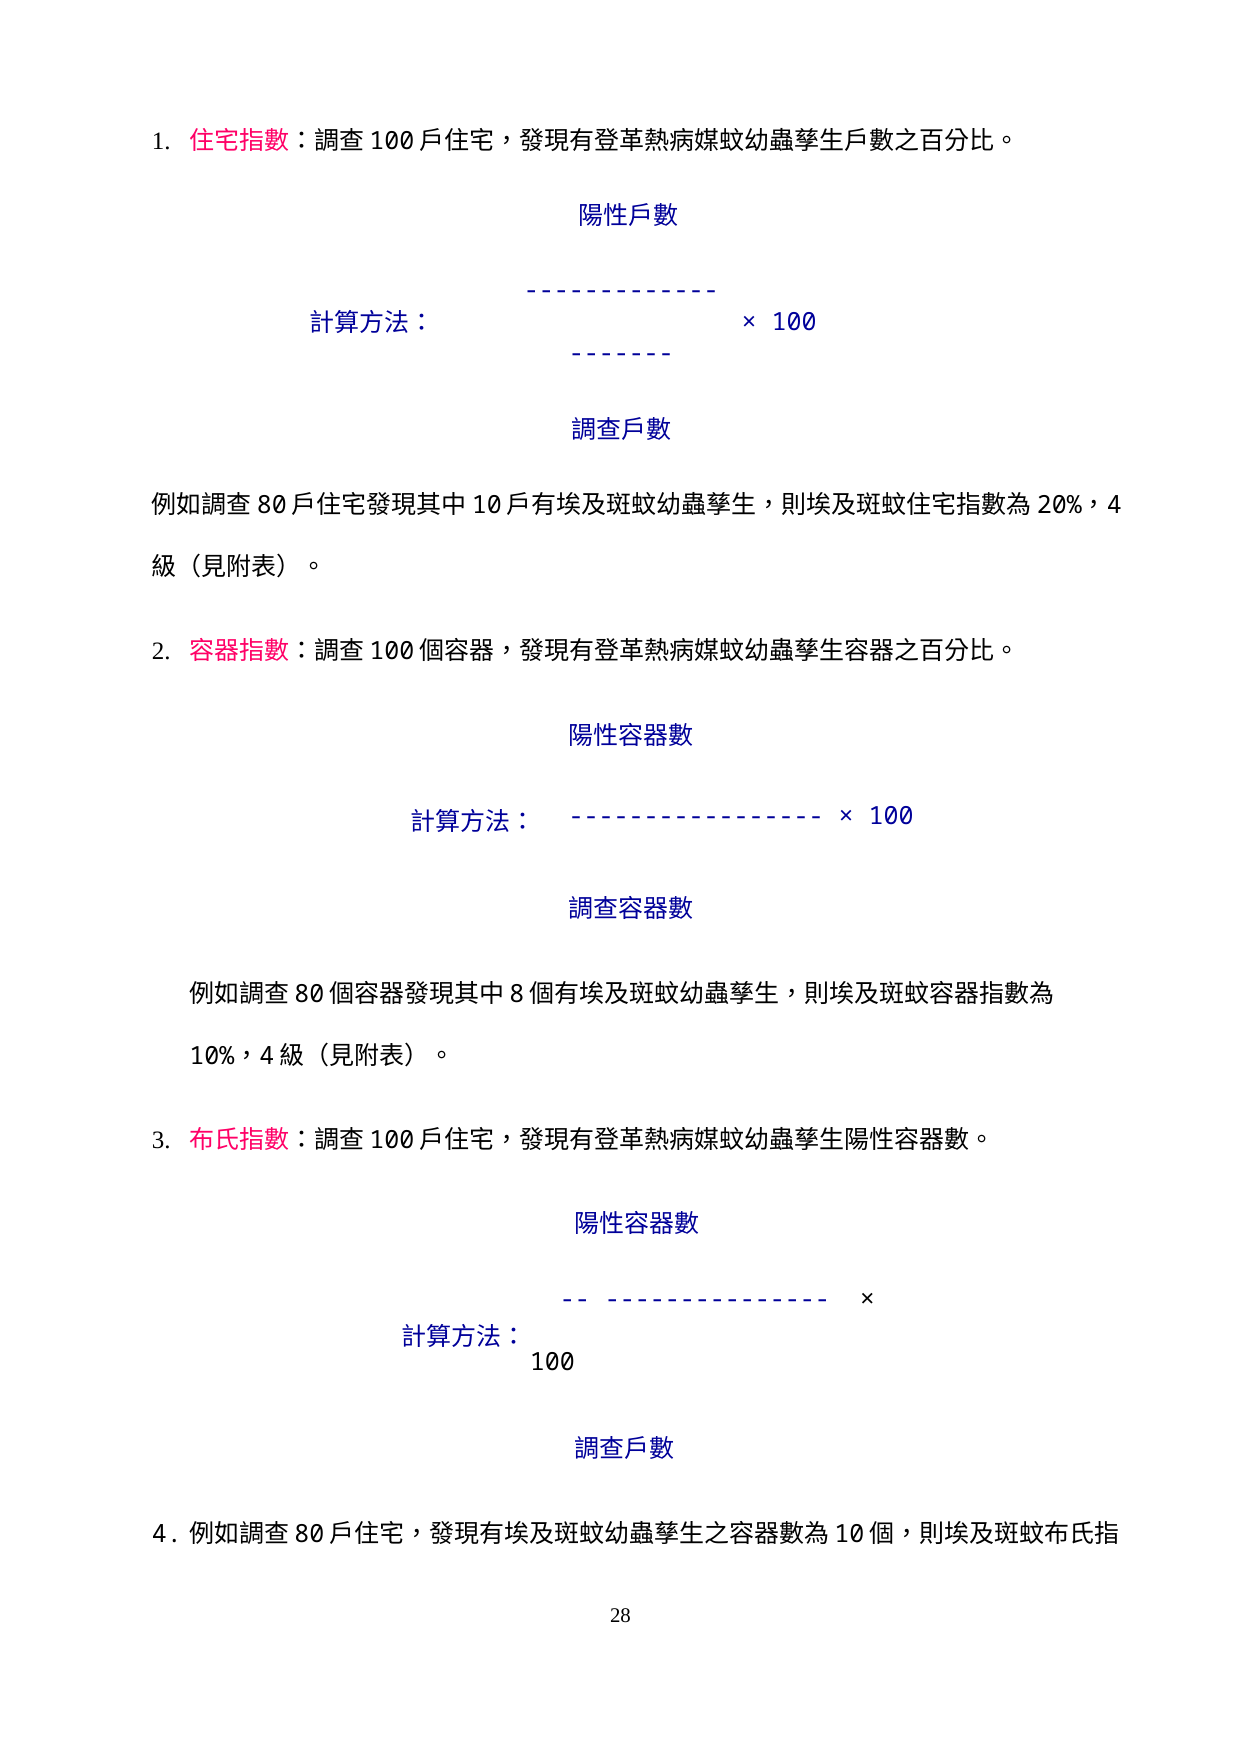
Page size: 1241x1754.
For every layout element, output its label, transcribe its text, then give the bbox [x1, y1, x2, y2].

table_cell 調查戶數 [517, 385, 725, 450]
table_cell 調查容器數 [537, 853, 933, 939]
table_cell -------------------- [517, 246, 725, 384]
table_cell [308, 1394, 528, 1480]
table_header 陽性容器數 [537, 680, 933, 766]
table_cell [725, 385, 933, 450]
table_header 登革熱病媒蚊指數代表登革熱病媒蚊之密度，有住宅指數、容器指數、布氏指數及成蟲指數。前三種指數代表登革熱病媒蚊幼蟲期（含蛹）之多寡，而後一種指數代表登革熱病媒蚊成蚊之密度。此四種指數之定義及計算方法如下： 住宅指數：調查100戶住宅，發現有登革熱病媒蚊幼蟲孳生戶數之百分比。 例如調查80戶住宅發現其中10戶有埃及斑蚊幼蟲孳生，則埃及斑蚊住宅指數為20%，4級（見附表）。 容器指數：調查100個容器，發現有登革熱病媒蚊幼蟲孳生容器之百分比。 例如調查80個容器發現其中8個有埃及斑蚊幼蟲孳生，則埃及斑蚊容器指數為10%，4級（見附表）。 布氏指數：調查100戶住宅，發現有登革熱病媒蚊幼蟲孳生陽性容器數。 例如調查80戶住宅，發現有埃及斑蚊幼蟲孳生之容器數為10個，則埃及斑蚊布氏指數為20，4級（見附表）。 成蟲指數：每一戶住宅平均登革熱病媒蚊雌性成蟲數。 例如調查80戶住宅，總共發現10隻埃及斑蚊雌蟲，則埃及斑蚊成蟲指數為0.2。 附表 登革熱病媒蚊幼蟲各種指數與級數相關表 [113, 96, 1128, 1554]
table_cell 計算方法： [308, 246, 517, 384]
table_header [725, 170, 933, 246]
table_header [308, 680, 537, 766]
table_cell ----------------- × 100 [537, 766, 933, 853]
table_cell [308, 385, 517, 450]
table_cell 計算方法： [308, 1255, 528, 1393]
table_cell 調查戶數 [528, 1394, 933, 1480]
table_cell × 100 [725, 246, 933, 384]
table_cell -- --------------- × 100 [528, 1255, 933, 1393]
table_header 陽性容器數 [528, 1169, 933, 1255]
table_header [308, 1169, 528, 1255]
table_cell [308, 853, 537, 939]
table_header [308, 170, 517, 246]
table_header 陽性戶數 [517, 170, 725, 246]
table_cell 計算方法： [308, 766, 537, 853]
